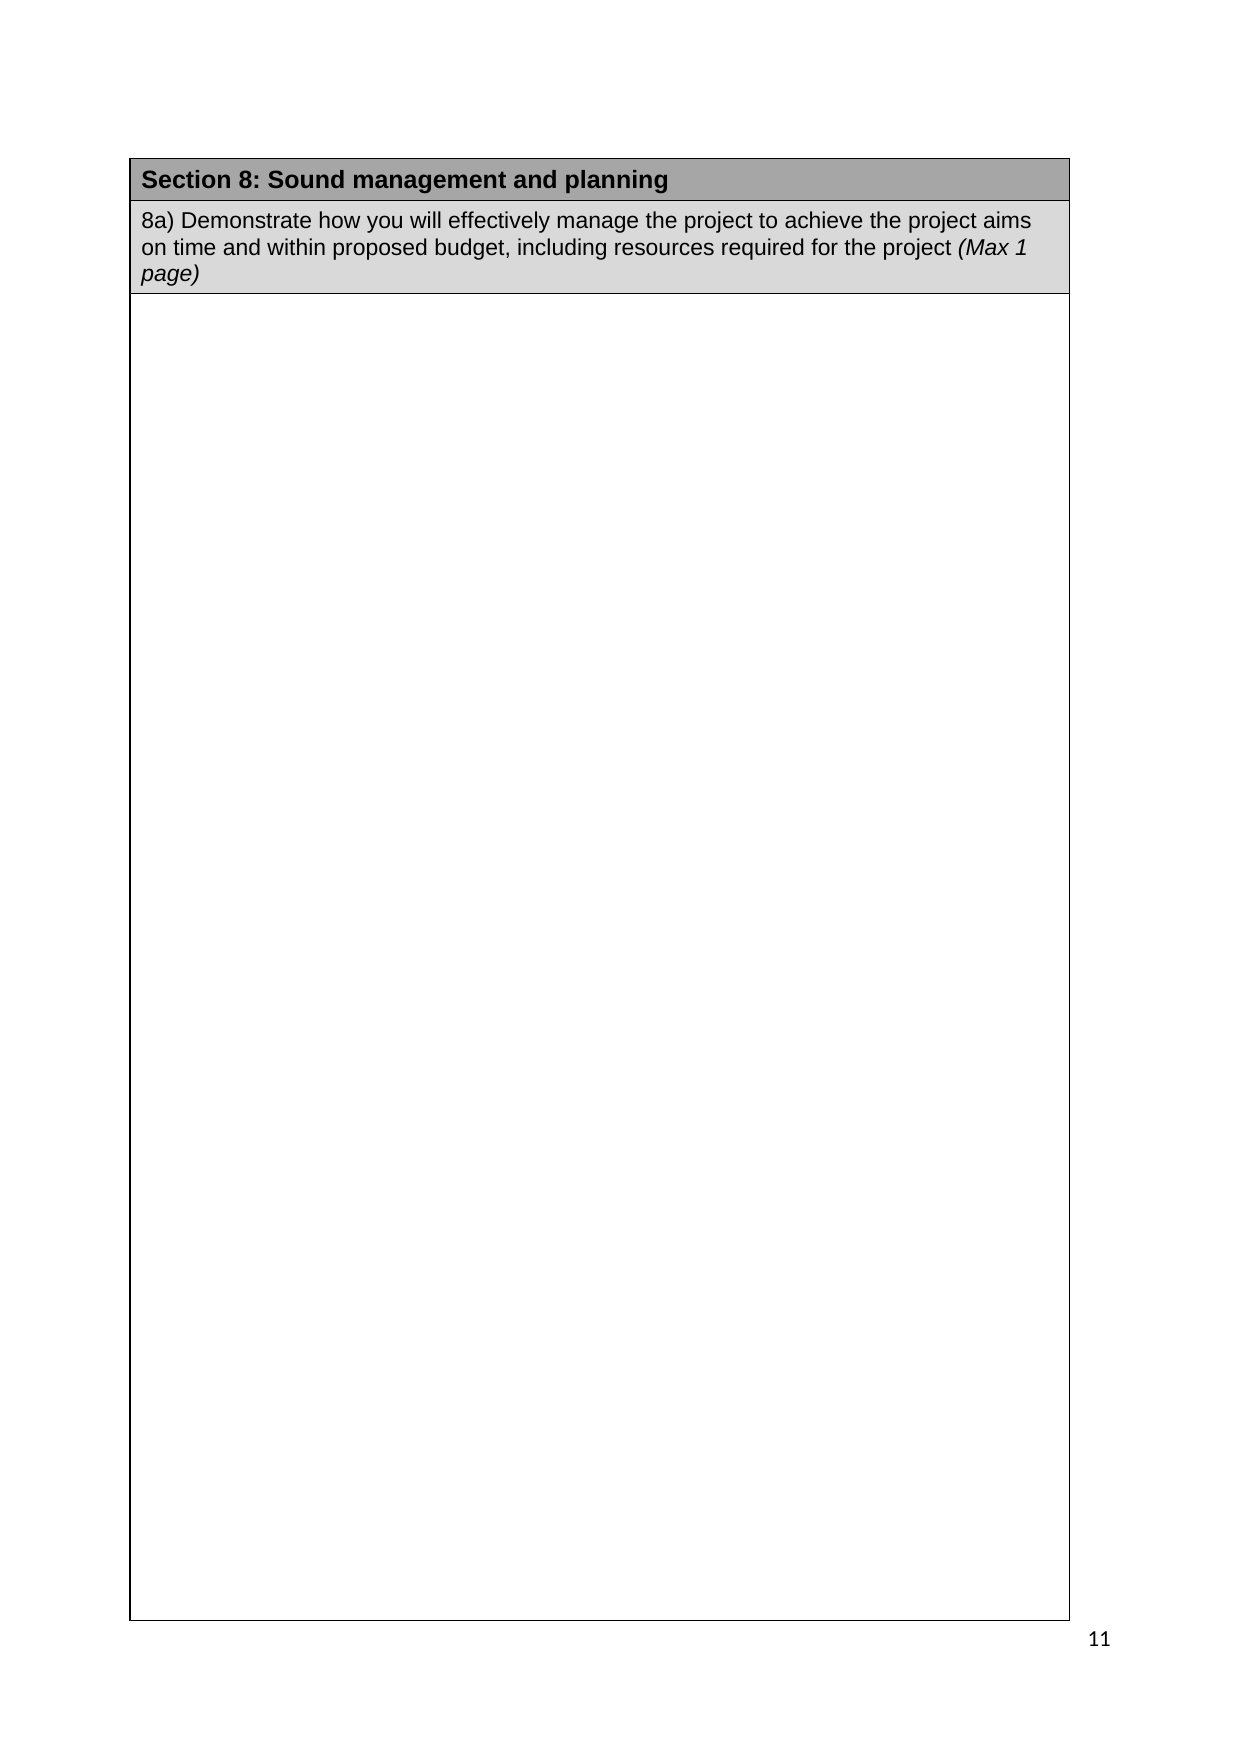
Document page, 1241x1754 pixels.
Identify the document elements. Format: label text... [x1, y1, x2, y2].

table_cell 8a) Demonstrate how you will effectively manage the project to achieve the project aims on time and within proposed budget, including resources required for the project (Max 1 page) [131, 201, 1069, 293]
table_header Section 8: Sound management and planning [131, 159, 1069, 200]
table_cell [131, 294, 1069, 1620]
